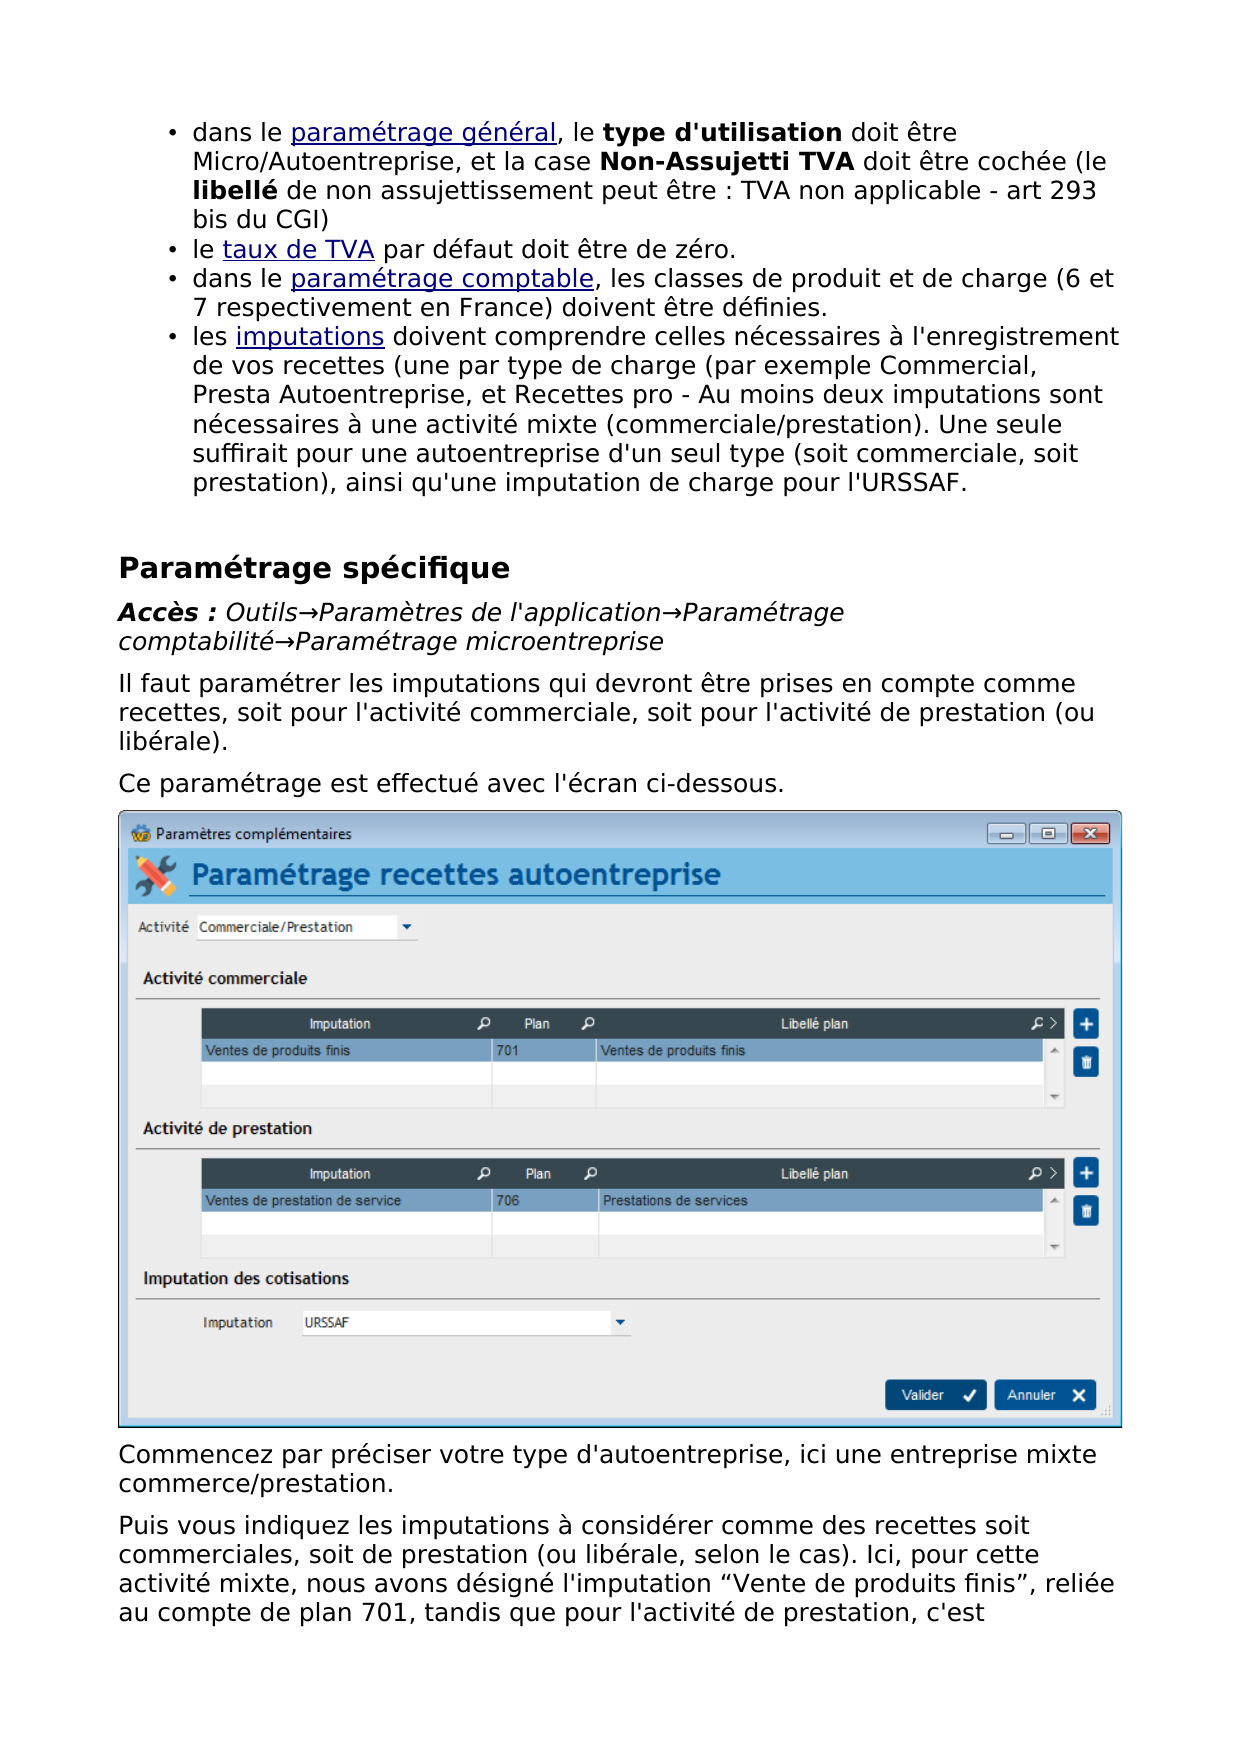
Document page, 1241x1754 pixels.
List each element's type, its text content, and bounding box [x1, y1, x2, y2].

list dans le paramétrage général, le type d'utilisation doit être Micro/Autoentreprise, et la case Non-Assujetti TVA doit être cochée (le libellé de non assujettissement peut être : TVA non applicable - art 293 bis du CGI) [177, 118, 1122, 235]
list le taux de TVA par défaut doit être de zéro. [177, 235, 1122, 264]
list dans le paramétrage comptable, les classes de produit et de charge (6 et 7 respectivement en France) doivent être définies. [177, 264, 1122, 322]
list les imputations doivent comprendre celles nécessaires à l'enregistrement de vos recettes (une par type de charge (par exemple Commercial, Presta Autoentreprise, et Recettes pro - Au moins deux imputations sont nécessaires à une activité mixte (commerciale/prestation). Une seule suffirait pour une autoentreprise d'un seul type (soit commerciale, soit prestation), ainsi qu'une imputation de charge pour l'URSSAF. [177, 322, 1122, 497]
text Ce paramétrage est effectué avec l'écran ci-dessous. [118, 769, 1122, 798]
subtitle Paramétrage spécifique [118, 552, 1122, 586]
text Puis vous indiquez les imputations à considérer comme des recettes soit commerciales, soit de prestation (ou libérale, selon le cas). Ici, pour cette activité mixte, nous avons désigné l'imputation “Vente de produits finis”, reliée au compte de plan 701, tandis que pour l'activité de prestation, c'est [118, 1511, 1122, 1627]
text Accès : Outils→Paramètres de l'application→Paramétrage comptabilité→Paramétrage microentreprise [118, 598, 1122, 657]
text Il faut paramétrer les imputations qui devront être prises en compte comme recettes, soit pour l'activité commerciale, soit pour l'activité de prestation (ou libérale). [118, 669, 1122, 757]
picture [118, 810, 1123, 1428]
text Commencez par préciser votre type d'autoentreprise, ici une entreprise mixte commerce/prestation. [118, 1440, 1122, 1498]
